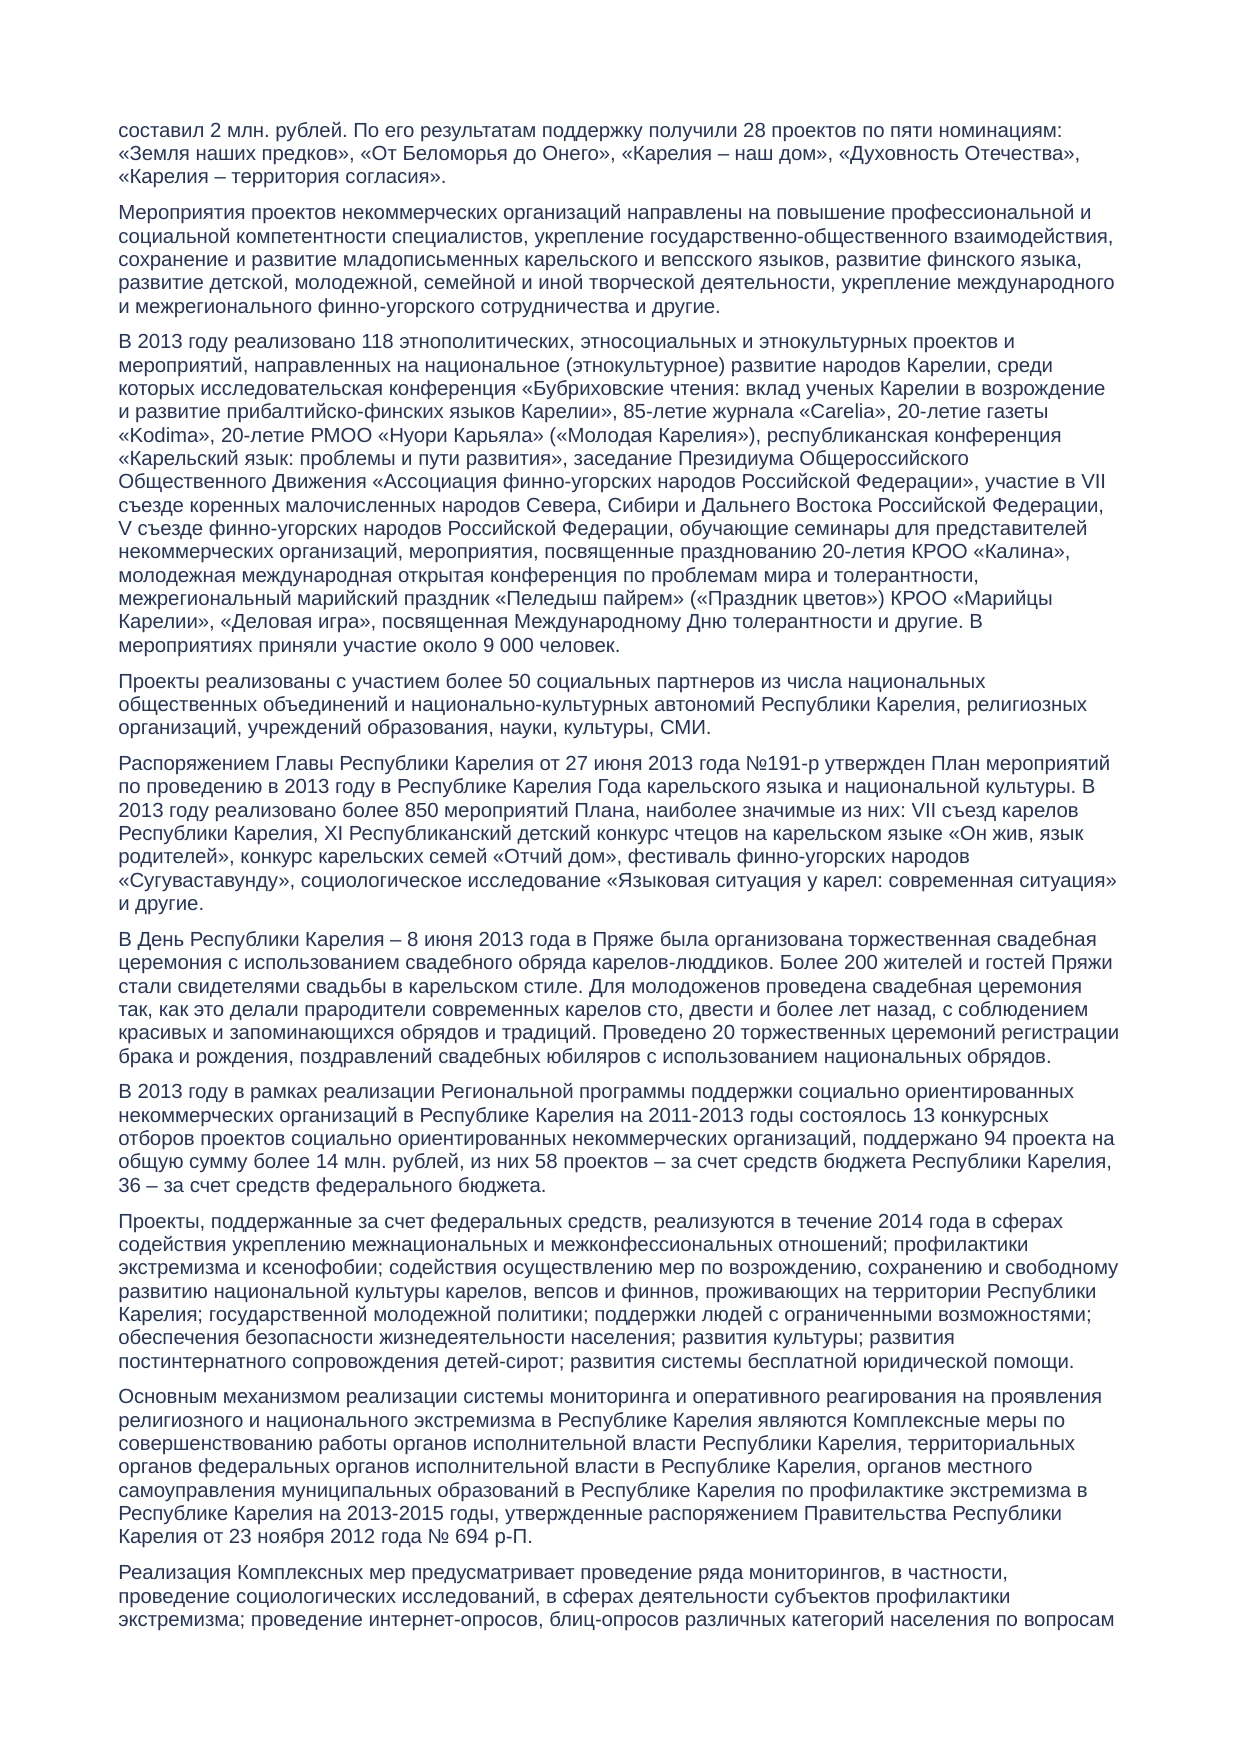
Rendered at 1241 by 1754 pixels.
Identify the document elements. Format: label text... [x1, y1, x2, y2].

text Мероприятия проектов некоммерческих организаций направлены на повышение профессиональной и социальной компетентности специалистов, укрепление государственно-общественного взаимодействия, сохранение и развитие младописьменных карельского и вепсского языков, развитие финского языка, развитие детской, молодежной, семейной и иной творческой деятельности, укрепление международного и межрегионального финно-угорского сотрудничества и другие. [118, 201, 1122, 317]
text составил 2 млн. рублей. По его результатам поддержку получили 28 проектов по пяти номинациям: «Земля наших предков», «От Беломорья до Онего», «Карелия – наш дом», «Духовность Отечества», «Карелия – территория согласия». [118, 118, 1122, 188]
text В День Республики Карелия – 8 июня 2013 года в Пряже была организована торжественная свадебная церемония с использованием свадебного обряда карелов-люддиков. Более 200 жителей и гостей Пряжи стали свидетелями свадьбы в карельском стиле. Для молодоженов проведена свадебная церемония так, как это делали прародители современных карелов сто, двести и более лет назад, с соблюдением красивых и запоминающихся обрядов и традиций. Проведено 20 торжественных церемоний регистрации брака и рождения, поздравлений свадебных юбиляров с использованием национальных обрядов. [118, 927, 1122, 1067]
text В 2013 году в рамках реализации Региональной программы поддержки социально ориентированных некоммерческих организаций в Республике Карелия на 2011-2013 годы состоялось 13 конкурсных отборов проектов социально ориентированных некоммерческих организаций, поддержано 94 проекта на общую сумму более 14 млн. рублей, из них 58 проектов – за счет средств бюджета Республики Карелия, 36 – за счет средств федерального бюджета. [118, 1080, 1122, 1196]
text Реализация Комплексных мер предусматривает проведение ряда мониторингов, в частности, проведение социологических исследований, в сферах деятельности субъектов профилактики экстремизма; проведение интернет-опросов, блиц-опросов различных категорий населения по вопросам [118, 1561, 1122, 1631]
text Основным механизмом реализации системы мониторинга и оперативного реагирования на проявления религиозного и национального экстремизма в Республике Карелия являются Комплексные меры по совершенствованию работы органов исполнительной власти Республики Карелия, территориальных органов федеральных органов исполнительной власти в Республике Карелия, органов местного самоуправления муниципальных образований в Республике Карелия по профилактике экстремизма в Республике Карелия на 2013-2015 годы, утвержденные распоряжением Правительства Республики Карелия от 23 ноября 2012 года № 694 р-П. [118, 1385, 1122, 1548]
text Проекты реализованы с участием более 50 социальных партнеров из числа национальных общественных объединений и национально-культурных автономий Республики Карелия, религиозных организаций, учреждений образования, науки, культуры, СМИ. [118, 669, 1122, 739]
text Проекты, поддержанные за счет федеральных средств, реализуются в течение 2014 года в сферах содействия укреплению межнациональных и межконфессиональных отношений; профилактики экстремизма и ксенофобии; содействия осуществлению мер по возрождению, сохранению и свободному развитию национальной культуры карелов, вепсов и финнов, проживающих на территории Республики Карелия; государственной молодежной политики; поддержки людей с ограниченными возможностями; обеспечения безопасности жизнедеятельности населения; развития культуры; развития постинтернатного сопровождения детей-сирот; развития системы бесплатной юридической помощи. [118, 1209, 1122, 1372]
text Распоряжением Главы Республики Карелия от 27 июня 2013 года №191-р утвержден План мероприятий по проведению в 2013 году в Республике Карелия Года карельского языка и национальной культуры. В 2013 году реализовано более 850 мероприятий Плана, наиболее значимые из них: VII съезд карелов Республики Карелия, XI Республиканский детский конкурс чтецов на карельском языке «Он жив, язык родителей», конкурс карельских семей «Отчий дом», фестиваль финно-угорских народов «Сугуваставунду», социологическое исследование «Языковая ситуация у карел: современная ситуация» и другие. [118, 751, 1122, 915]
text В 2013 году реализовано 118 этнополитических, этносоциальных и этнокультурных проектов и мероприятий, направленных на национальное (этнокультурное) развитие народов Карелии, среди которых исследовательская конференция «Бубриховские чтения: вклад ученых Карелии в возрождение и развитие прибалтийско-финских языков Карелии», 85-летие журнала «Carelia», 20-летие газеты «Kodima», 20-летие РМОО «Нуори Карьяла» («Молодая Карелия»), республиканская конференция «Карельский язык: проблемы и пути развития», заседание Президиума Общероссийского Общественного Движения «Ассоциация финно-угорских народов Российской Федерации», участие в VII съезде коренных малочисленных народов Севера, Сибири и Дальнего Востока Российской Федерации, V съезде финно-угорских народов Российской Федерации, обучающие семинары для представителей некоммерческих организаций, мероприятия, посвященные празднованию 20-летия КРОО «Калина», молодежная международная открытая конференция по проблемам мира и толерантности, межрегиональный марийский праздник «Пеледыш пайрем» («Праздник цветов») КРОО «Марийцы Карелии», «Деловая игра», посвященная Международному Дню толерантности и другие. В мероприятиях приняли участие около 9 000 человек. [118, 330, 1122, 656]
